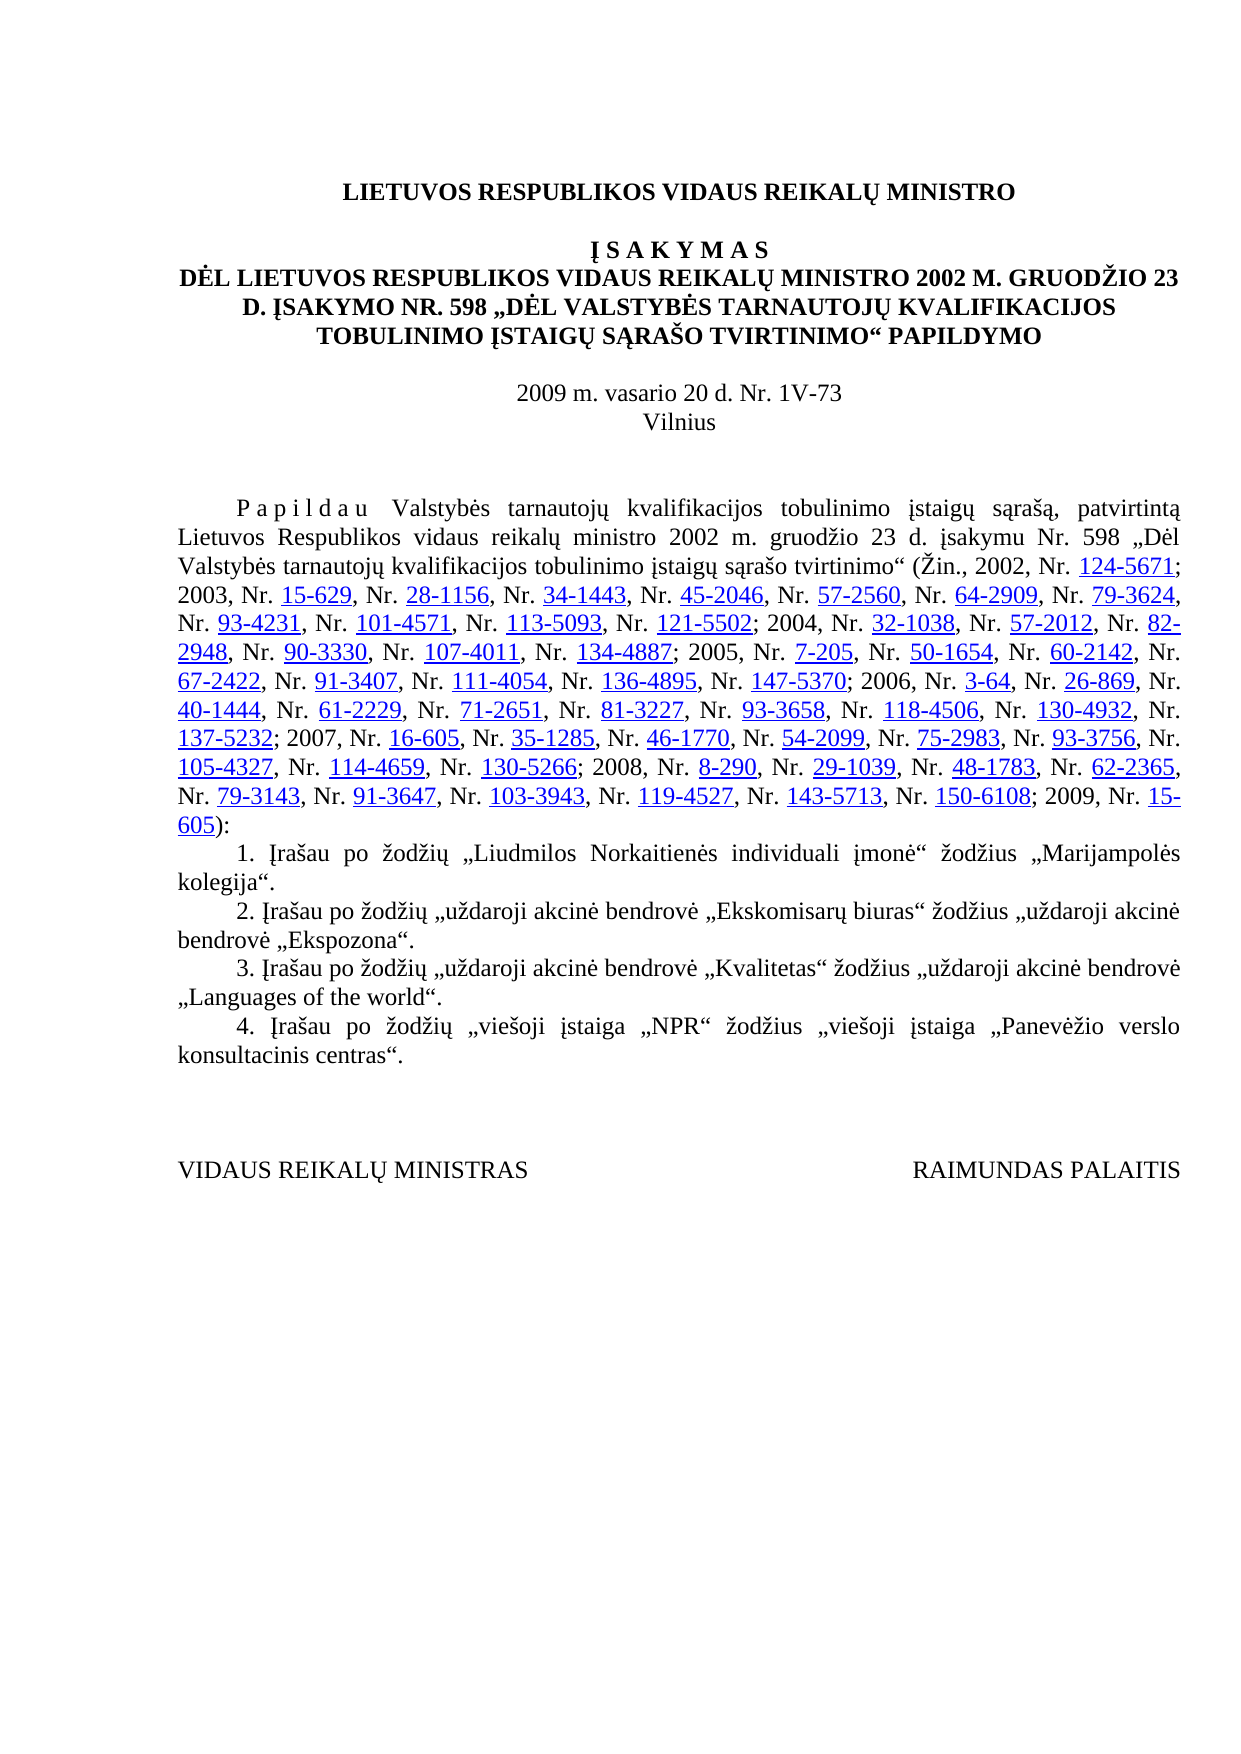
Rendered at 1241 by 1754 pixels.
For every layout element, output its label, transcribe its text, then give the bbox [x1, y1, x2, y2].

text 1. Įrašau po žodžių „Liudmilos Norkaitienės individuali įmonė“ žodžius „Marijampolės kolegija“. [177, 838, 1181, 896]
text DĖL LIETUVOS RESPUBLIKOS VIDAUS REIKALŲ MINISTRO 2002 M. GRUODŽIO 23 D. ĮSAKYMO NR. 598 „DĖL VALSTYBĖS TARNAUTOJŲ KVALIFIKACIJOS TOBULINIMO ĮSTAIGŲ SĄRAŠO TVIRTINIMO“ PAPILDYMO [177, 263, 1181, 350]
text 2009 m. vasario 20 d. Nr. 1V-73 [177, 378, 1181, 407]
text LIETUVOS RESPUBLIKOS VIDAUS REIKALŲ MINISTRO [177, 177, 1181, 206]
text Papildau Valstybės tarnautojų kvalifikacijos tobulinimo įstaigų sąrašą, patvirtintą Lietuvos Respublikos vidaus reikalų ministro 2002 m. gruodžio 23 d. įsakymu Nr. 598 „Dėl Valstybės tarnautojų kvalifikacijos tobulinimo įstaigų sąrašo tvirtinimo“ (Žin., 2002, Nr. 124-5671; 2003, Nr. 15-629, Nr. 28-1156, Nr. 34-1443, Nr. 45-2046, Nr. 57-2560, Nr. 64-2909, Nr. 79-3624, Nr. 93-4231, Nr. 101-4571, Nr. 113-5093, Nr. 121-5502; 2004, Nr. 32-1038, Nr. 57-2012, Nr. 82-2948, Nr. 90-3330, Nr. 107-4011, Nr. 134-4887; 2005, Nr. 7-205, Nr. 50-1654, Nr. 60-2142, Nr. 67-2422, Nr. 91-3407, Nr. 111-4054, Nr. 136-4895, Nr. 147-5370; 2006, Nr. 3-64, Nr. 26-869, Nr. 40-1444, Nr. 61-2229, Nr. 71-2651, Nr. 81-3227, Nr. 93-3658, Nr. 118-4506, Nr. 130-4932, Nr. 137-5232; 2007, Nr. 16-605, Nr. 35-1285, Nr. 46-1770, Nr. 54-2099, Nr. 75-2983, Nr. 93-3756, Nr. 105-4327, Nr. 114-4659, Nr. 130-5266; 2008, Nr. 8-290, Nr. 29-1039, Nr. 48-1783, Nr. 62-2365, Nr. 79-3143, Nr. 91-3647, Nr. 103-3943, Nr. 119-4527, Nr. 143-5713, Nr. 150-6108; 2009, Nr. 15-605): [177, 493, 1181, 838]
text 3. Įrašau po žodžių „uždaroji akcinė bendrovė „Kvalitetas“ žodžius „uždaroji akcinė bendrovė „Languages of the world“. [177, 953, 1181, 1011]
text 2. Įrašau po žodžių „uždaroji akcinė bendrovė „Ekskomisarų biuras“ žodžius „uždaroji akcinė bendrovė „Ekspozona“. [177, 896, 1181, 953]
text VIDAUS REIKALŲ MINISTRAS RAIMUNDAS PALAITIS [177, 1155, 1181, 1183]
text Vilnius [177, 407, 1181, 436]
text 4. Įrašau po žodžių „viešoji įstaiga „NPR“ žodžius „viešoji įstaiga „Panevėžio verslo konsultacinis centras“. [177, 1011, 1181, 1068]
text ĮSAKYMAS [177, 235, 1181, 263]
